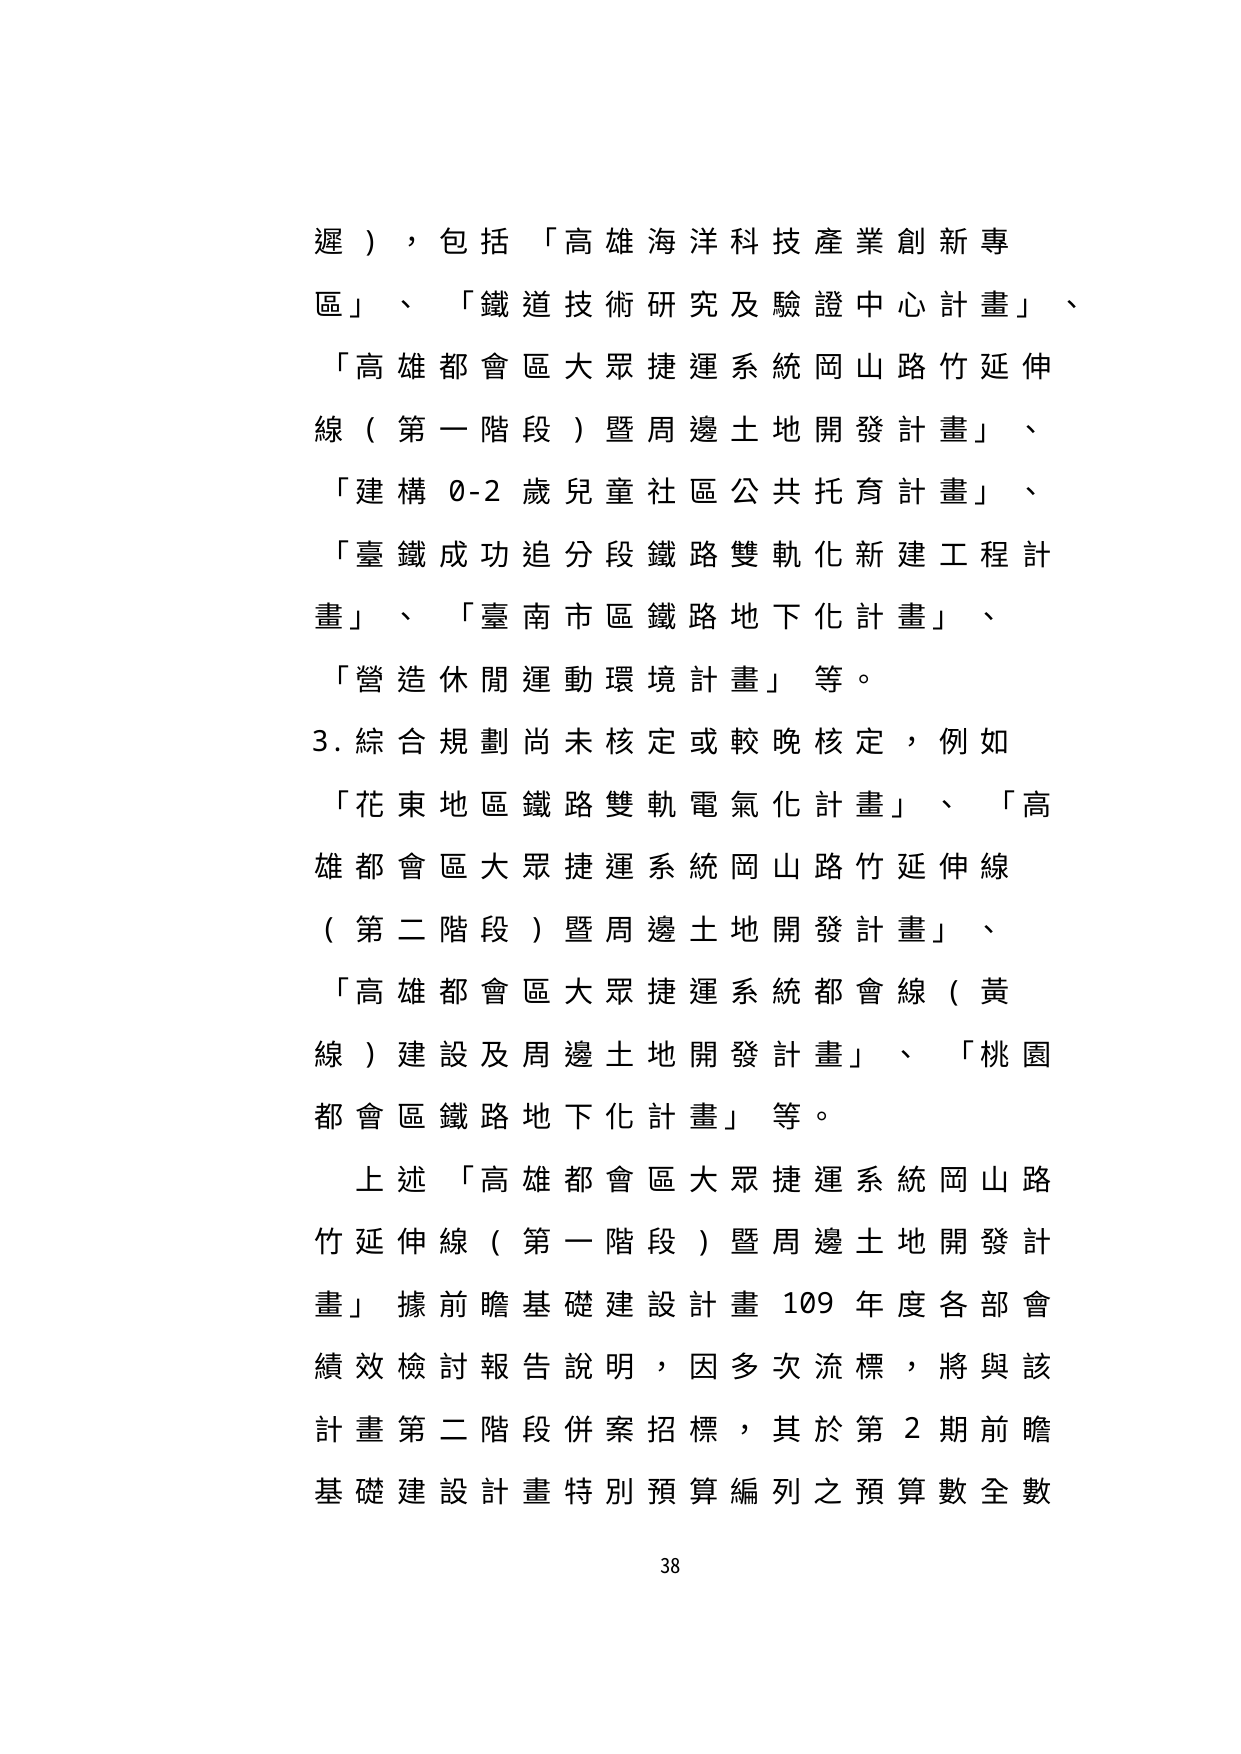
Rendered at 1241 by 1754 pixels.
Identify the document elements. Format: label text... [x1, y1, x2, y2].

text 3.綜合規劃尚未核定或較晚核定，例如「花東地區鐵路雙軌電氣化計畫」、「高雄都會區大眾捷運系統岡山路竹延伸線(第二階段)暨周邊土地開發計畫」、「高雄都會區大眾捷運系統都會線(黃線)建設及周邊土地開發計畫」、「桃園都會區鐵路地下化計畫」等。 [271, 698, 1058, 1136]
text 2.工程因故延宕(因管線遷移時程、氣候、民眾抗爭或工地鄰近市定古蹟等因素延遲)，包括「高雄海洋科技產業創新專區」、「鐵道技術研究及驗證中心計畫」、「高雄都會區大眾捷運系統岡山路竹延伸線(第一階段)暨周邊土地開發計畫」、「建構0-2歲兒童社區公共托育計畫」、「臺鐵成功追分段鐵路雙軌化新建工程計畫」、「臺南市區鐵路地下化計畫」、「營造休閒運動環境計畫」等。 [271, 198, 1058, 698]
text 上述「高雄都會區大眾捷運系統岡山路竹延伸線(第一階段)暨周邊土地開發計畫」據前瞻基礎建設計畫109年度各部會績效檢討報告說明，因多次流標，將與該計畫第二階段併案招標，其於第2期前瞻基礎建設計畫特別預算編列之預算數全數 [271, 1136, 1058, 1511]
